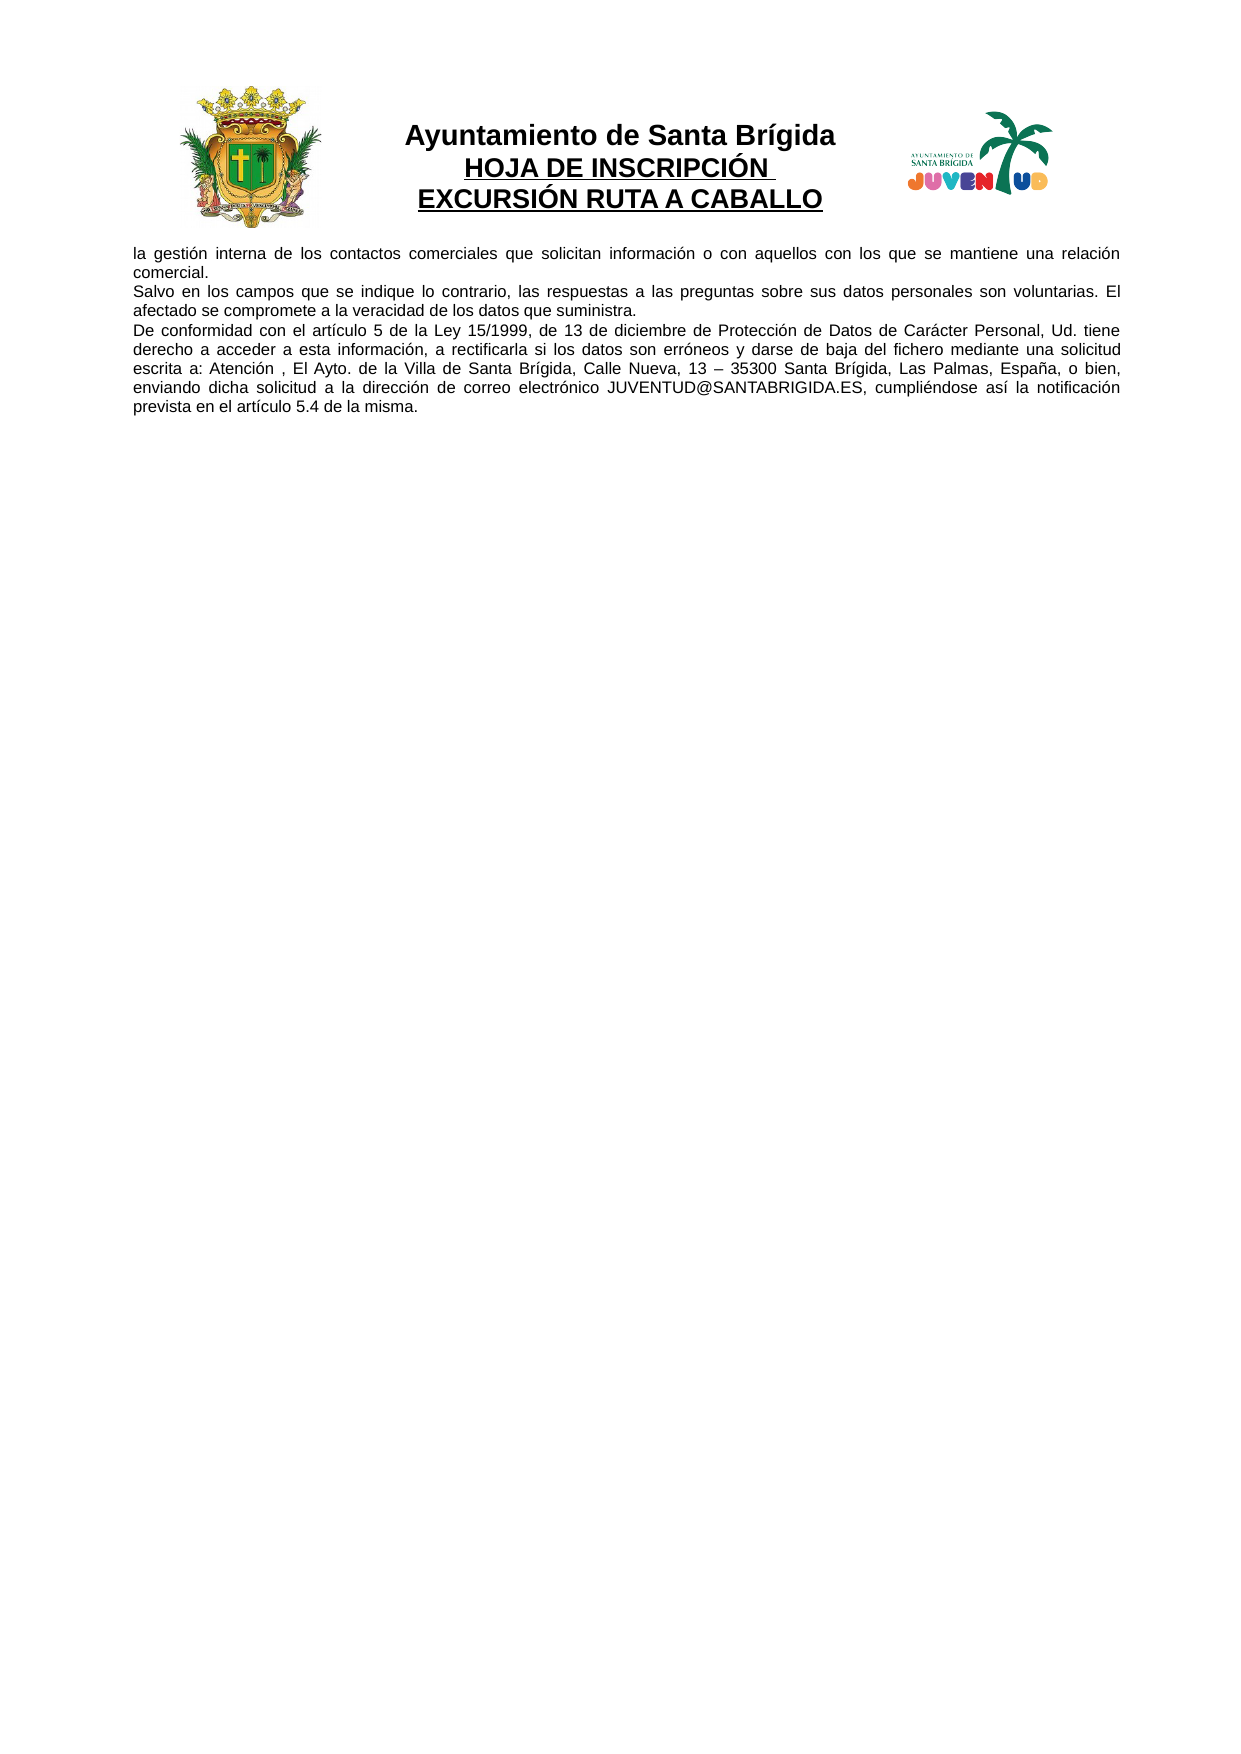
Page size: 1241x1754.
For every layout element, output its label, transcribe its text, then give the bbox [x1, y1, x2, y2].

text De conformidad con el artículo 5 de la Ley 15/1999, de 13 de diciembre de Protección de Datos de Carácter Personal, Ud. tiene derecho a acceder a esta información, a rectificarla si los datos son erróneos y darse de baja del fichero mediante una solicitud escrita a: Atención , El Ayto. de la Villa de Santa Brígida, Calle Nueva, 13 – 35300 Santa Brígida, Las Palmas, España, o bien, enviando dicha solicitud a la dirección de correo electrónico JUVENTUD@SANTABRIGIDA.ES, cumpliéndose así la notificación prevista en el artículo 5.4 de la misma. [133, 320, 1122, 416]
text Salvo en los campos que se indique lo contrario, las respuestas a las preguntas sobre sus datos personales son voluntarias. El afectado se compromete a la veracidad de los datos que suministra. [133, 282, 1122, 320]
picture [888, 98, 1073, 211]
text la gestión interna de los contactos comerciales que solicitan información o con aquellos con los que se mantiene una relación comercial. [133, 244, 1122, 282]
picture [179, 86, 322, 228]
